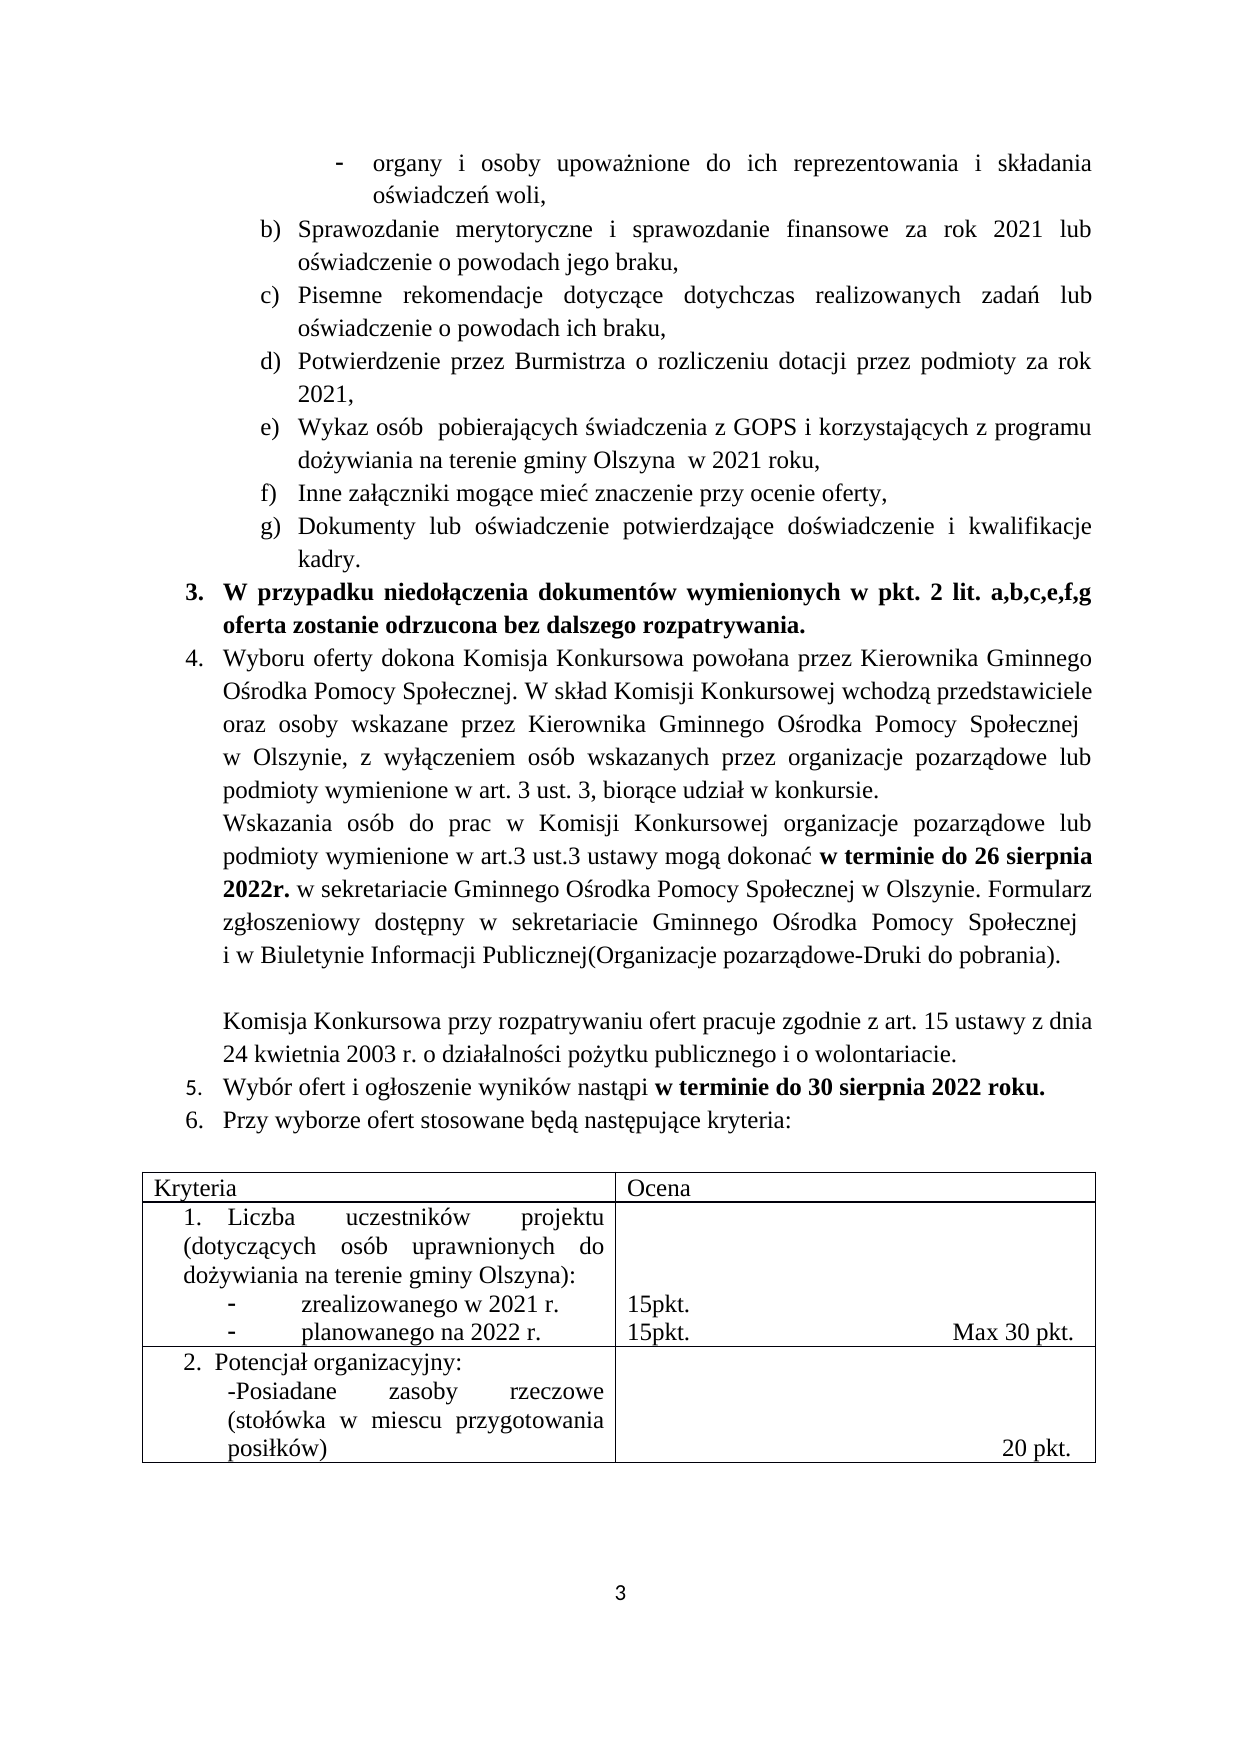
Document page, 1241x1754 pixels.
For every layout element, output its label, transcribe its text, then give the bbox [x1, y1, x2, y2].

list Dokumenty lub oświadczenie potwierdzające doświadczenie i kwalifikacje kadry. [260, 511, 1093, 573]
list Pisemne rekomendacje dotyczące dotychczas realizowanych zadań lub oświadczenie o powodach ich braku, [260, 280, 1093, 341]
table_cell 15pkt. 15pkt. Max 30 pkt. [616, 1203, 1095, 1346]
table_cell Liczba uczestników projektu (dotyczących osób uprawnionych do dożywiania na terenie gminy Olszyna): zrealizowanego w 2021 r. planowanego na 2022 r. [143, 1203, 615, 1346]
list Wskazania osób do prac w Komisji Konkursowej organizacje pozarządowe lub podmioty wymienione w art.3 ust.3 ustawy mogą dokonać w terminie do 26 sierpnia 2022r. w sekretariacie Gminnego Ośrodka Pomocy Społecznej w Olszynie. Formularz zgłoszeniowy dostępny w sekretariacie Gminnego Ośrodka Pomocy Społecznej i w Biuletynie Informacji Publicznej(Organizacje pozarządowe-Druki do pobrania). [185, 808, 1093, 969]
list Wykaz osób pobierających świadczenia z GOPS i korzystających z programu dożywiania na terenie gminy Olszyna w 2021 roku, [260, 412, 1093, 473]
list Przy wyborze ofert stosowane będą następujące kryteria: [185, 1106, 1093, 1134]
list W przypadku niedołączenia dokumentów wymienionych w pkt. 2 lit. a,b,c,e,f,g oferta zostanie odrzucona bez dalszego rozpatrywania. [185, 577, 1093, 639]
list Potwierdzenie przez Burmistrza o rozliczeniu dotacji przez podmioty za rok 2021, [260, 346, 1093, 407]
list Wyboru oferty dokona Komisja Konkursowa powołana przez Kierownika Gminnego Ośrodka Pomocy Społecznej. W skład Komisji Konkursowej wchodzą przedstawiciele oraz osoby wskazane przez Kierownika Gminnego Ośrodka Pomocy Społecznej w Olszynie, z wyłączeniem osób wskazanych przez organizacje pozarządowe lub podmioty wymienione w art. 3 ust. 3, biorące udział w konkursie. [185, 643, 1093, 804]
list Sprawozdanie merytoryczne i sprawozdanie finansowe za rok 2021 lub oświadczenie o powodach jego braku, [260, 214, 1093, 275]
list Komisja Konkursowa przy rozpatrywaniu ofert pracuje zgodnie z art. 15 ustawy z dnia 24 kwietnia 2003 r. o działalności pożytku publicznego i o wolontariacie. [223, 1006, 1093, 1068]
table_header Ocena [616, 1173, 1095, 1201]
list Wybór ofert i ogłoszenie wyników nastąpi w terminie do 30 sierpnia 2022 roku. [185, 1072, 1093, 1101]
table_header Kryteria [143, 1173, 615, 1201]
table_cell 20 pkt. [616, 1347, 1095, 1462]
list organy i osoby upoważnione do ich reprezentowania i składania oświadczeń woli, [335, 148, 1093, 209]
table_cell 2. Potencjał organizacyjny: -Posiadane zasoby rzeczowe (stołówka w miescu przygotowania posiłków) [143, 1347, 615, 1462]
list Inne załączniki mogące mieć znaczenie przy ocenie oferty, [260, 478, 1093, 507]
